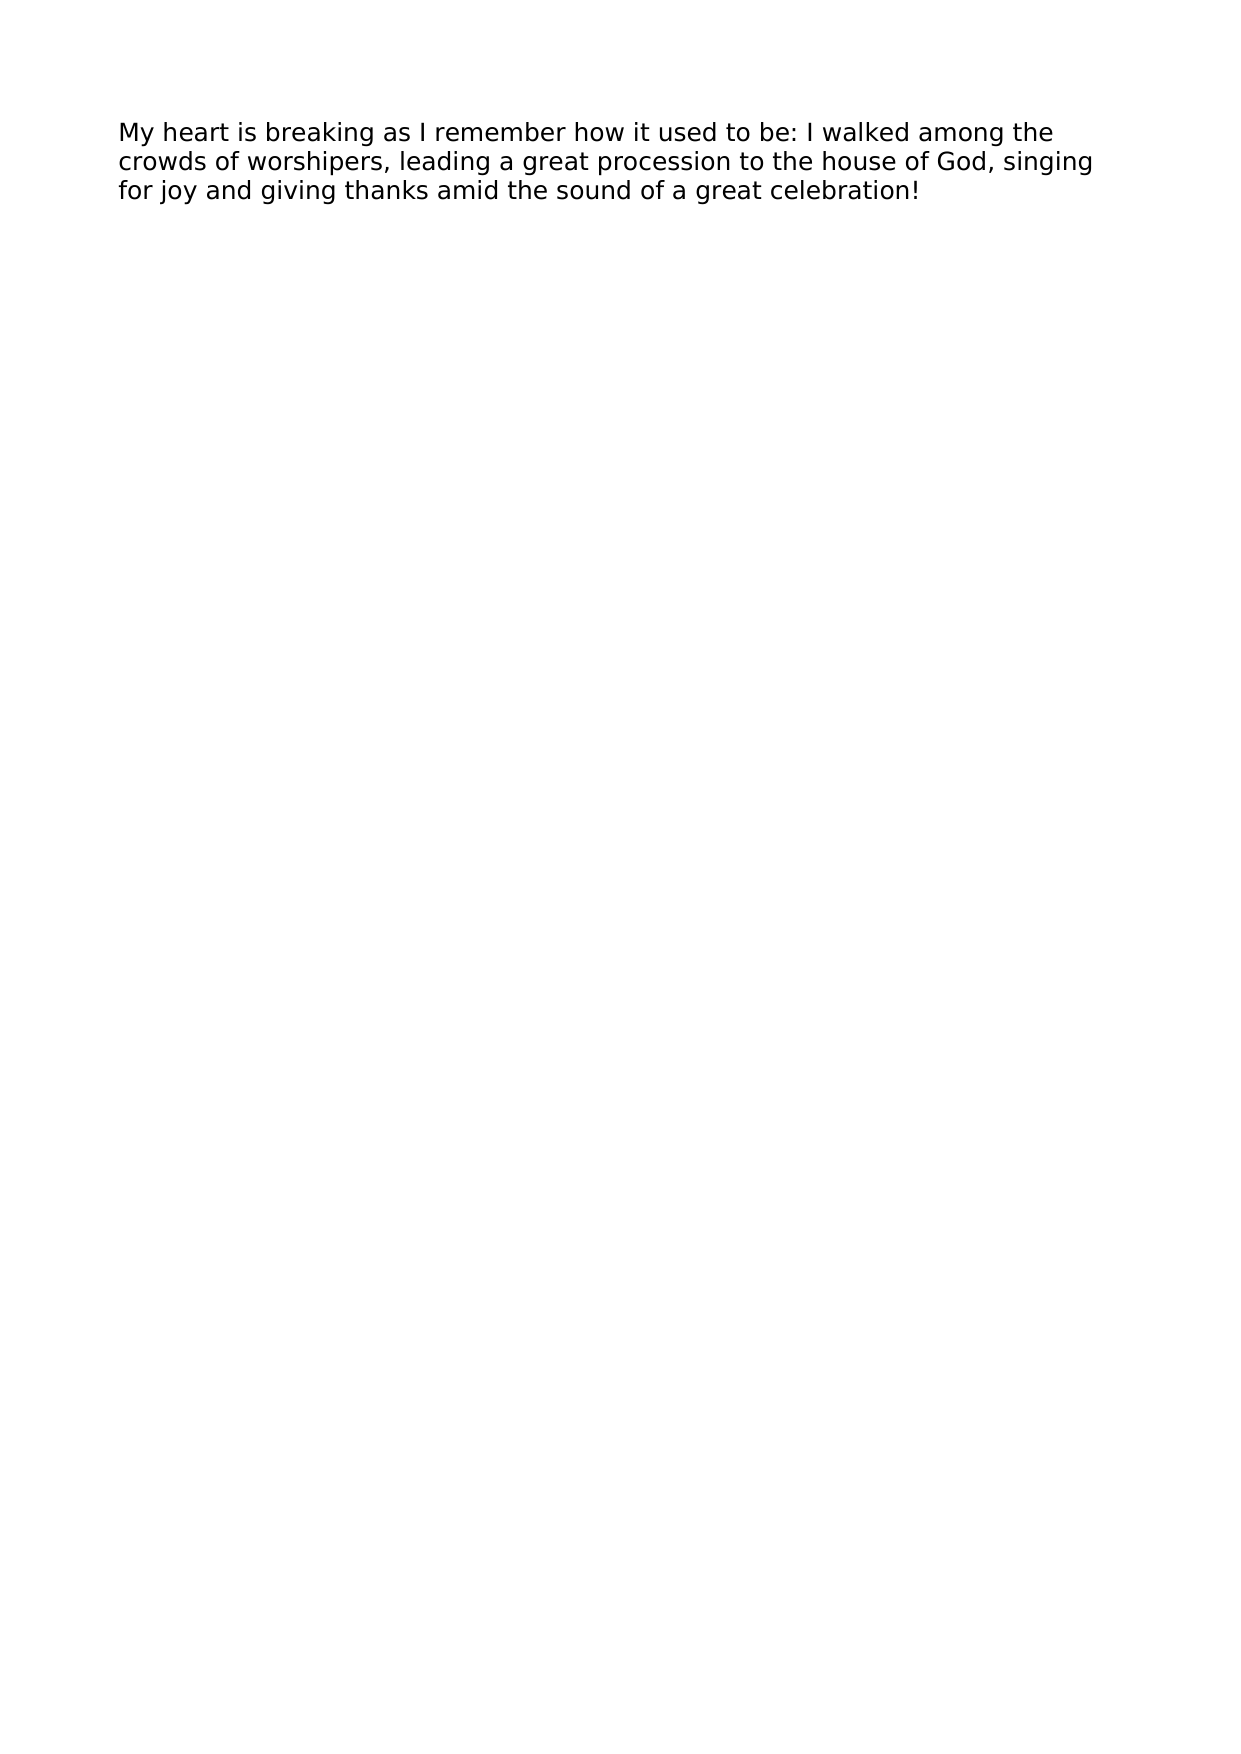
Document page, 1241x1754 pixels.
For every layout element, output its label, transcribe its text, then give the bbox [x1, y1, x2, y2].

text My heart is breaking as I remember how it used to be: I walked among the crowds of worshipers, leading a great procession to the house of God, singing for joy and giving thanks amid the sound of a great celebration! [118, 118, 1122, 206]
